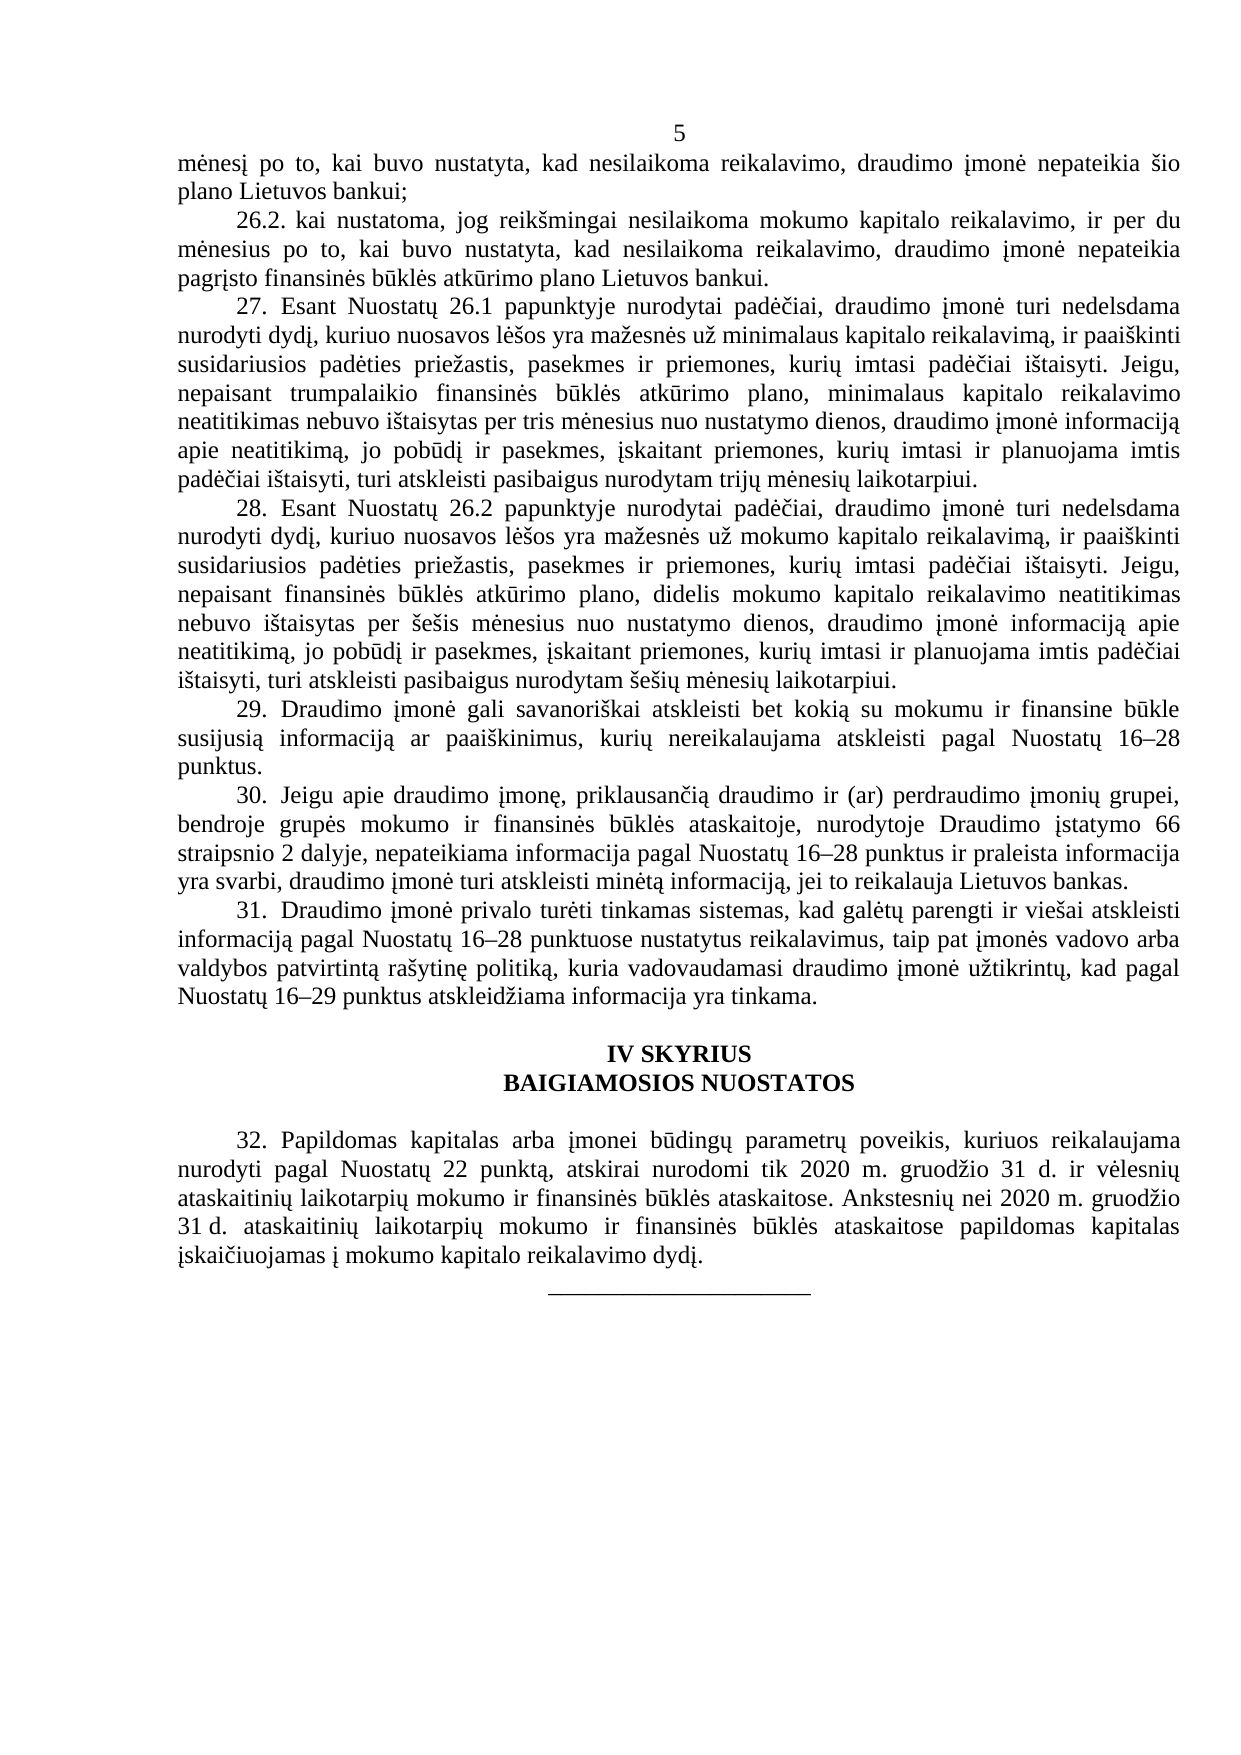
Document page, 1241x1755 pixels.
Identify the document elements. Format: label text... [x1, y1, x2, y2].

text _____________________ [177, 1269, 1181, 1298]
text 31. Draudimo įmonė privalo turėti tinkamas sistemas, kad galėtų parengti ir viešai atskleisti informaciją pagal Nuostatų 16–28 punktuose nustatytus reikalavimus, taip pat įmonės vadovo arba valdybos patvirtintą rašytinę politiką, kuria vadovaudamasi draudimo įmonė užtikrintų, kad pagal Nuostatų 16–29 punktus atskleidžiama informacija yra tinkama. [177, 895, 1181, 1010]
text mėnesį po to, kai buvo nustatyta, kad nesilaikoma reikalavimo, draudimo įmonė nepateikia šio plano Lietuvos bankui; [177, 148, 1181, 205]
text BAIGIAMOSIOS NUOSTATOS [177, 1068, 1181, 1096]
text 29. Draudimo įmonė gali savanoriškai atskleisti bet kokią su mokumu ir finansine būkle susijusią informaciją ar paaiškinimus, kurių nereikalaujama atskleisti pagal Nuostatų 16–28 punktus. [177, 694, 1181, 780]
text 30. Jeigu apie draudimo įmonę, priklausančią draudimo ir (ar) perdraudimo įmonių grupei, bendroje grupės mokumo ir finansinės būklės ataskaitoje, nurodytoje Draudimo įstatymo 66 straipsnio 2 dalyje, nepateikiama informacija pagal Nuostatų 16–28 punktus ir praleista informacija yra svarbi, draudimo įmonė turi atskleisti minėtą informaciją, jei to reikalauja Lietuvos bankas. [177, 780, 1181, 895]
text 28. Esant Nuostatų 26.2 papunktyje nurodytai padėčiai, draudimo įmonė turi nedelsdama nurodyti dydį, kuriuo nuosavos lėšos yra mažesnės už mokumo kapitalo reikalavimą, ir paaiškinti susidariusios padėties priežastis, pasekmes ir priemones, kurių imtasi padėčiai ištaisyti. Jeigu, nepaisant finansinės būklės atkūrimo plano, didelis mokumo kapitalo reikalavimo neatitikimas nebuvo ištaisytas per šešis mėnesius nuo nustatymo dienos, draudimo įmonė informaciją apie neatitikimą, jo pobūdį ir pasekmes, įskaitant priemones, kurių imtasi ir planuojama imtis padėčiai ištaisyti, turi atskleisti pasibaigus nurodytam šešių mėnesių laikotarpiui. [177, 493, 1181, 694]
text 27. Esant Nuostatų 26.1 papunktyje nurodytai padėčiai, draudimo įmonė turi nedelsdama nurodyti dydį, kuriuo nuosavos lėšos yra mažesnės už minimalaus kapitalo reikalavimą, ir paaiškinti susidariusios padėties priežastis, pasekmes ir priemones, kurių imtasi padėčiai ištaisyti. Jeigu, nepaisant trumpalaikio finansinės būklės atkūrimo plano, minimalaus kapitalo reikalavimo neatitikimas nebuvo ištaisytas per tris mėnesius nuo nustatymo dienos, draudimo įmonė informaciją apie neatitikimą, jo pobūdį ir pasekmes, įskaitant priemones, kurių imtasi ir planuojama imtis padėčiai ištaisyti, turi atskleisti pasibaigus nurodytam trijų mėnesių laikotarpiui. [177, 291, 1181, 493]
text IV SKYRIUS [177, 1039, 1181, 1068]
text 26.2. kai nustatoma, jog reikšmingai nesilaikoma mokumo kapitalo reikalavimo, ir per du mėnesius po to, kai buvo nustatyta, kad nesilaikoma reikalavimo, draudimo įmonė nepateikia pagrįsto finansinės būklės atkūrimo plano Lietuvos bankui. [177, 205, 1181, 291]
text 32. Papildomas kapitalas arba įmonei būdingų parametrų poveikis, kuriuos reikalaujama nurodyti pagal Nuostatų 22 punktą, atskirai nurodomi tik 2020 m. gruodžio 31 d. ir vėlesnių ataskaitinių laikotarpių mokumo ir finansinės būklės ataskaitose. Ankstesnių nei 2020 m. gruodžio 31 d. ataskaitinių laikotarpių mokumo ir finansinės būklės ataskaitose papildomas kapitalas įskaičiuojamas į mokumo kapitalo reikalavimo dydį. [177, 1125, 1181, 1269]
